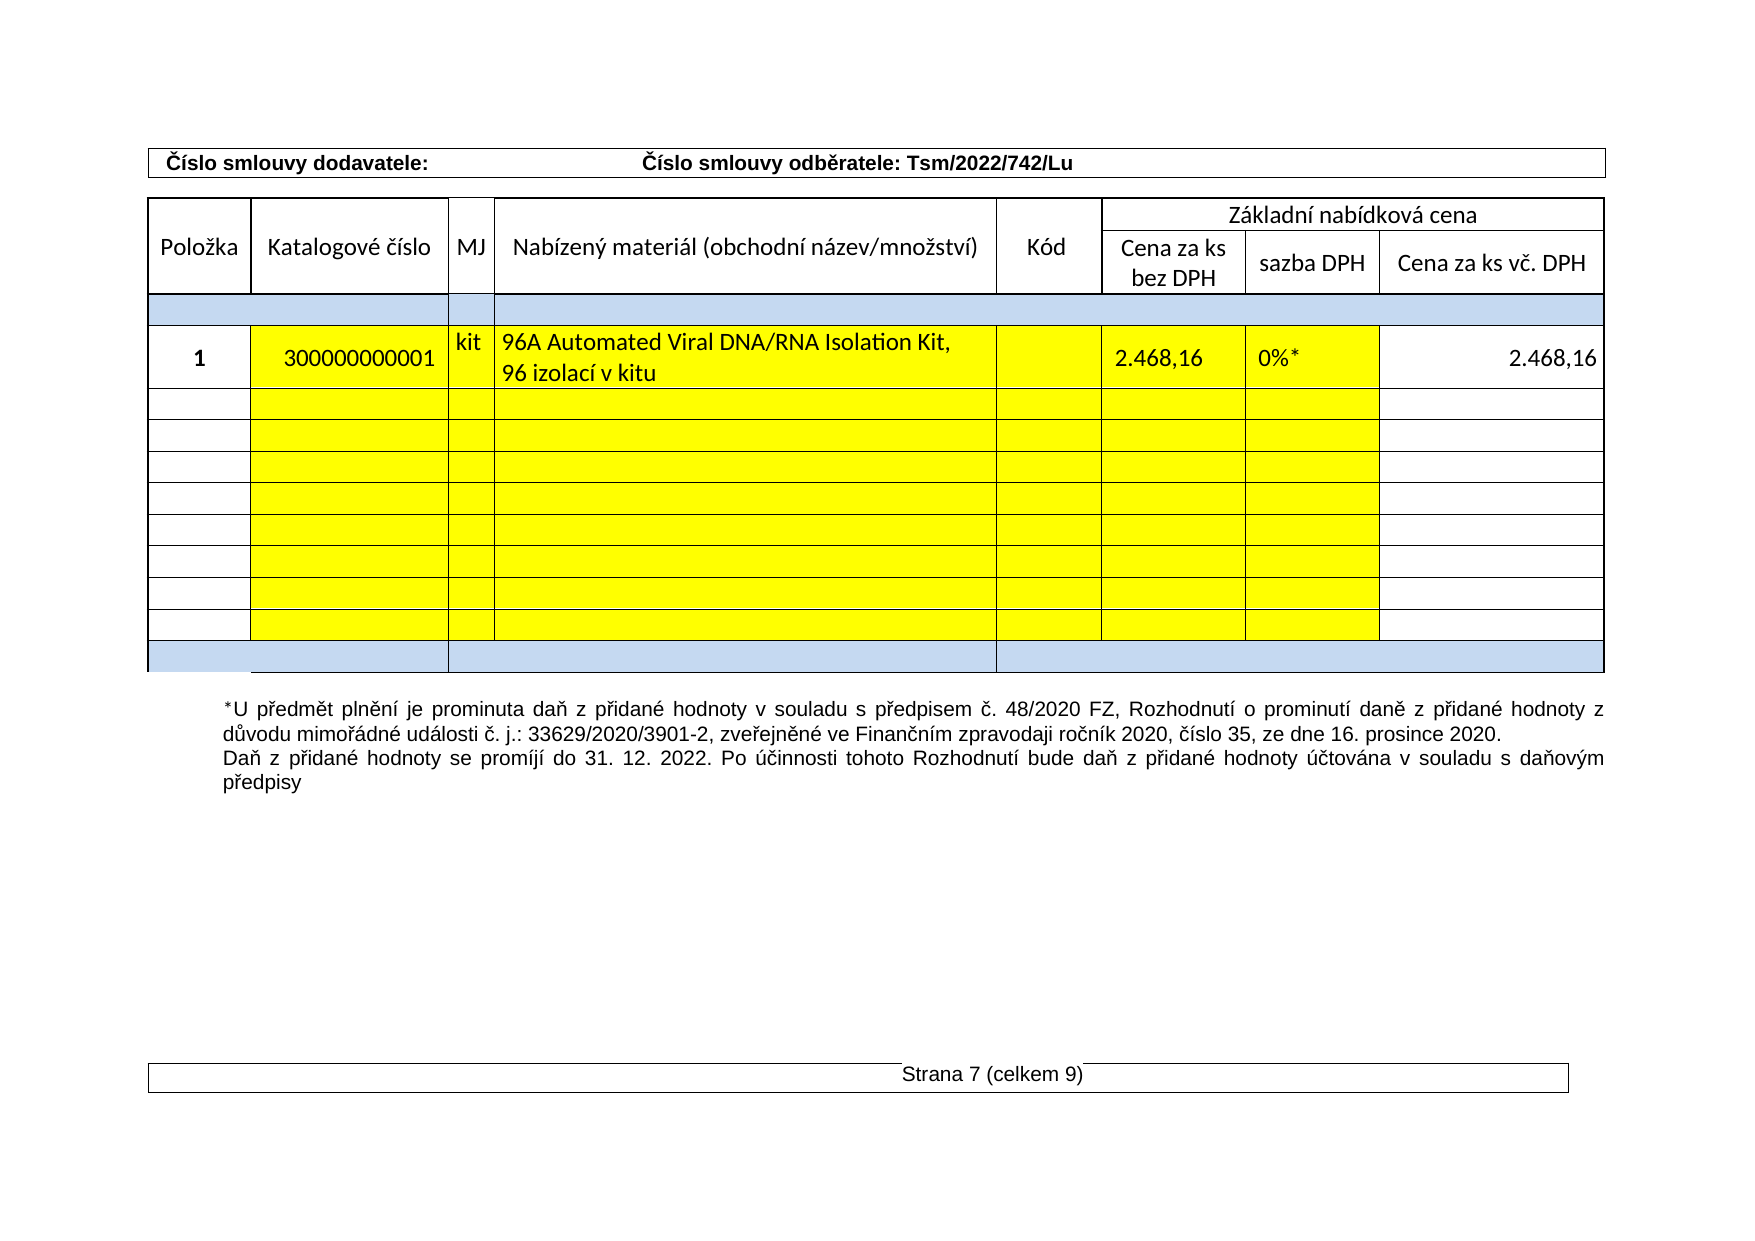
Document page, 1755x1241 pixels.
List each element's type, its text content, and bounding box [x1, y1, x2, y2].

table_cell [1246, 546, 1379, 577]
table_cell [149, 389, 250, 419]
table_cell [251, 389, 448, 419]
table_cell [1246, 420, 1379, 451]
table_cell kit [449, 326, 494, 387]
table_cell [997, 389, 1101, 419]
table_cell [997, 326, 1101, 387]
table_cell [449, 294, 494, 325]
table_cell [1380, 389, 1603, 419]
table_header Základní nabídková cena [1103, 199, 1603, 230]
table_cell [251, 483, 448, 514]
table_cell [1380, 483, 1603, 514]
table_cell [997, 546, 1101, 577]
table_cell [251, 452, 448, 482]
table_header Nabízený materiál (obchodní název/množství) [495, 199, 996, 293]
table_cell Cena za ks vč. DPH [1380, 231, 1603, 293]
text Daň z přidané hodnoty se promíjí do 31. 12. 2022. Po účinnosti tohoto Rozhodnutí bude daň z přidané hodnoty účtována v souladu s daňovým předpisy [223, 746, 1606, 794]
table_cell [997, 483, 1101, 514]
table_cell Cena za ks bez DPH [1103, 231, 1245, 293]
table_cell sazba DPH [1246, 231, 1379, 293]
table_cell [149, 295, 251, 325]
table_cell [449, 452, 494, 482]
table_cell [449, 610, 494, 640]
table_cell [495, 610, 996, 640]
table_cell [495, 295, 997, 325]
table_header Katalogové číslo [252, 199, 448, 293]
table_cell [1245, 295, 1379, 325]
table_cell [449, 578, 494, 608]
table_cell [149, 578, 250, 608]
table_cell [1102, 641, 1245, 672]
table_cell [1380, 420, 1603, 451]
table_cell [1380, 515, 1603, 545]
table_header Kód [997, 199, 1101, 293]
table_cell [1245, 641, 1379, 672]
table_cell [149, 420, 250, 451]
table_cell [149, 546, 250, 577]
table_cell [1380, 610, 1603, 640]
table_cell [449, 515, 494, 545]
table_cell [1246, 483, 1379, 514]
table_cell [251, 641, 448, 672]
table_cell [1102, 389, 1245, 419]
table_cell 2.468,16 [1102, 326, 1245, 387]
table_cell 96A Automated Viral DNA/RNA Isolation Kit, 96 izolací v kitu [495, 326, 996, 387]
table_cell [149, 610, 250, 640]
table_cell [251, 610, 448, 640]
table_cell [149, 515, 250, 545]
table_cell [997, 295, 1102, 325]
table_cell [997, 420, 1101, 451]
table_cell [449, 546, 494, 577]
table_cell [495, 452, 996, 482]
table_cell [1102, 420, 1245, 451]
table_cell [1379, 641, 1603, 672]
table_cell [149, 483, 250, 514]
table_cell [1102, 295, 1245, 325]
table_cell [1246, 515, 1379, 545]
table_header Položka [149, 199, 250, 293]
table_cell 2.468,16 [1380, 326, 1603, 387]
table_cell [449, 483, 494, 514]
table_cell [1246, 389, 1379, 419]
table_cell [495, 420, 996, 451]
table_cell [149, 452, 250, 482]
table_cell [1380, 452, 1603, 482]
table_cell [1380, 546, 1603, 577]
text *U předmět plnění je prominuta daň z přidané hodnoty v souladu s předpisem č. 48/2020 FZ, Rozhodnutí o prominutí daně z přidané hodnoty z důvodu mimořádné události č. j.: 33629/2020/3901-2, zveřejněné ve Finančním zpravodaji ročník 2020, číslo 35, ze dne 16. prosince 2020. [223, 697, 1606, 746]
table_cell [495, 546, 996, 577]
table_cell 300000000001 [251, 326, 448, 387]
table_cell [1246, 452, 1379, 482]
table_cell [997, 452, 1101, 482]
table_cell [251, 515, 448, 545]
table_cell [997, 610, 1101, 640]
table_cell [1102, 546, 1245, 577]
table_cell [1102, 483, 1245, 514]
table_cell [495, 515, 996, 545]
table_cell 0%* [1246, 326, 1379, 387]
table_cell [495, 483, 996, 514]
table_cell [1246, 578, 1379, 608]
table_cell [997, 515, 1101, 545]
table_cell [997, 578, 1101, 608]
table_cell [1246, 610, 1379, 640]
table_header MJ [449, 198, 494, 293]
table_cell [449, 420, 494, 451]
table_cell 1 [149, 326, 250, 387]
table_cell [1102, 578, 1245, 608]
table_cell [1379, 295, 1603, 325]
table_cell [149, 641, 251, 672]
table_cell [495, 578, 996, 608]
table_cell [495, 389, 996, 419]
table_cell [1102, 515, 1245, 545]
table_cell [449, 641, 996, 672]
table_cell [251, 295, 448, 325]
table_cell [997, 641, 1102, 672]
table_cell [1380, 578, 1603, 608]
table_cell [251, 420, 448, 451]
table_cell [251, 578, 448, 608]
table_cell [251, 546, 448, 577]
table_cell [1102, 452, 1245, 482]
table_cell [1102, 610, 1245, 640]
table_cell [449, 389, 494, 419]
